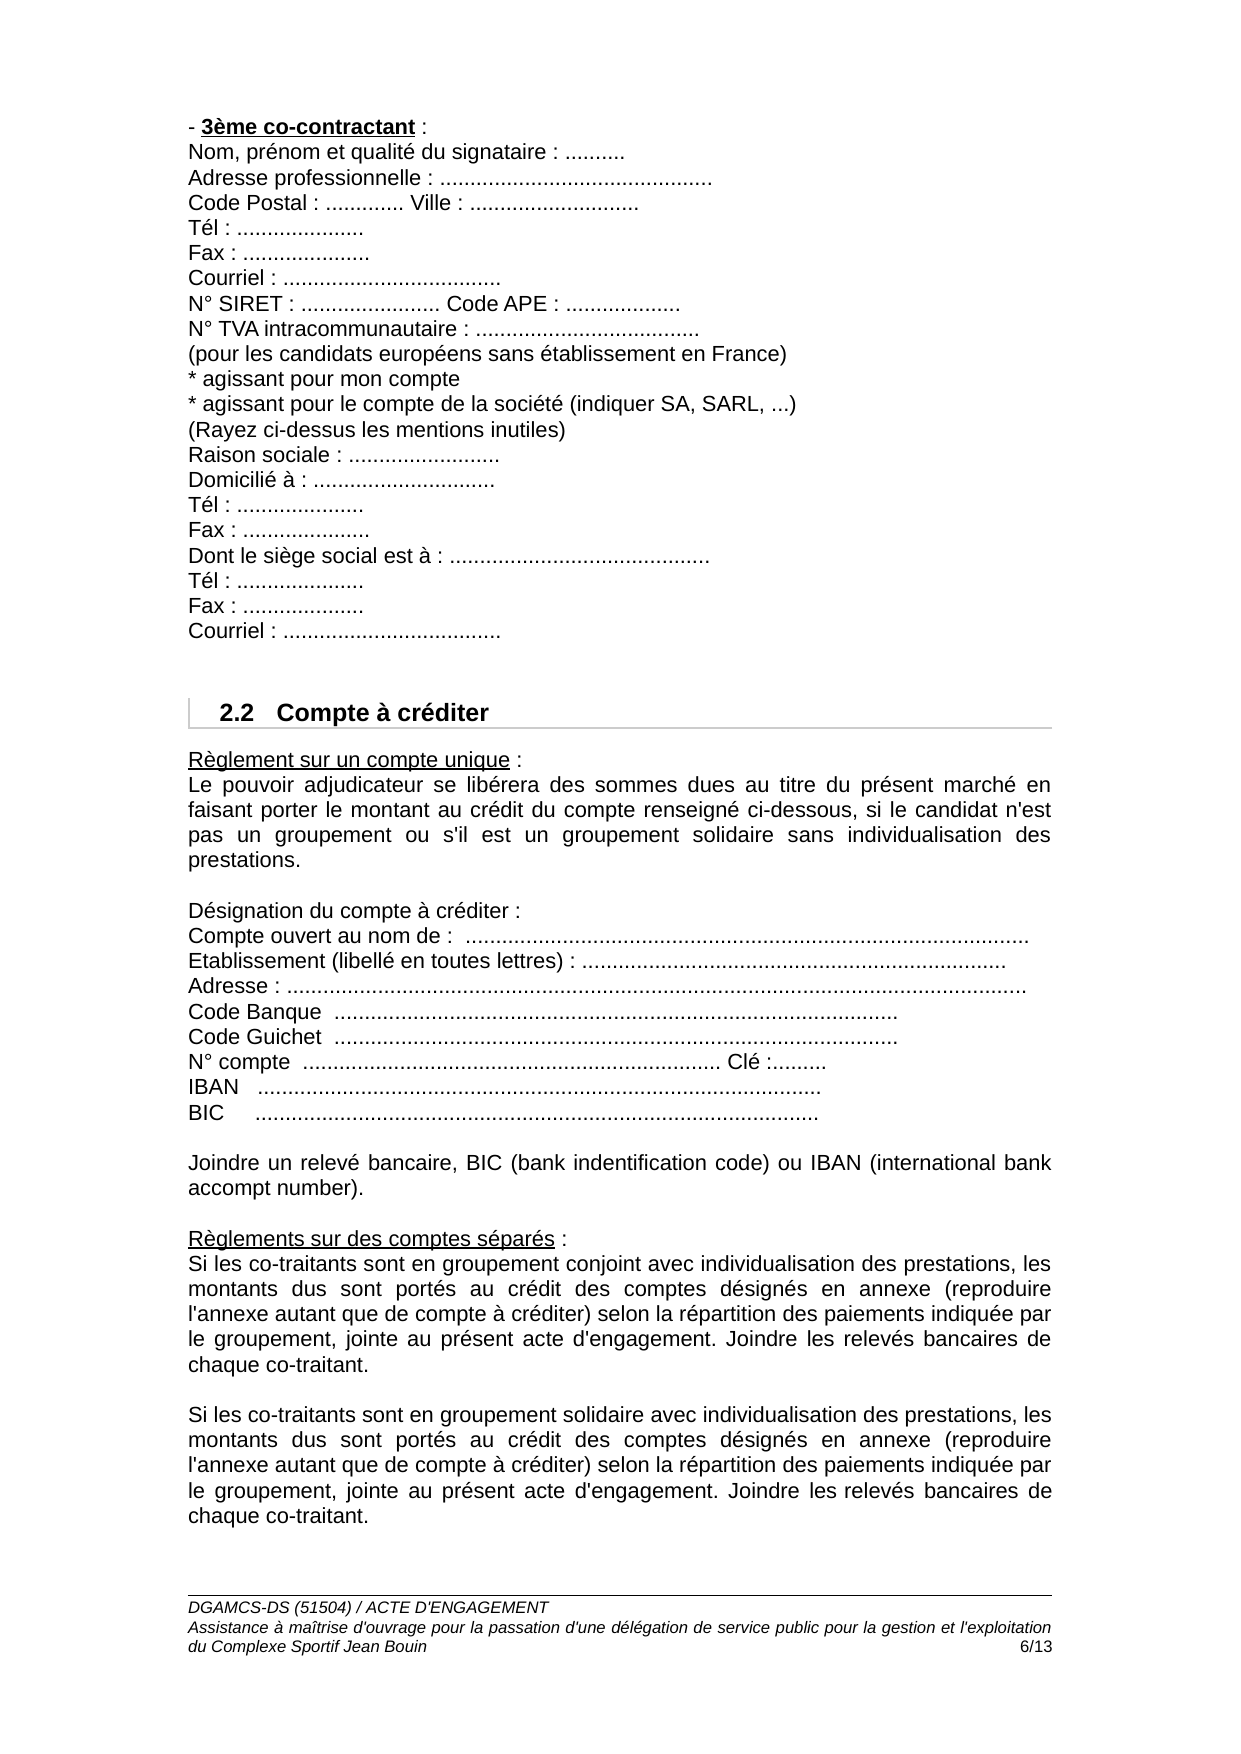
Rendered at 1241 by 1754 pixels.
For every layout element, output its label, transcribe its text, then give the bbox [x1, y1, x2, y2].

text (Rayez ci-dessus les mentions inutiles) [188, 416, 1052, 442]
text Joindre un relevé bancaire, BIC (bank indentification code) ou IBAN (international bank accompt number). [188, 1150, 1052, 1200]
text Si les co-traitants sont en groupement conjoint avec individualisation des prestations, les montants dus sont portés au crédit des comptes désignés en annexe (reproduire l'annexe autant que de compte à créditer) selon la répartition des paiements indiquée par le groupement, jointe au présent acte d'engagement. Joindre les relevés bancaires de chaque co-traitant. [188, 1251, 1052, 1377]
text Code Banque ............................................................................................. [188, 999, 1052, 1024]
text IBAN ............................................................................................. [188, 1074, 1052, 1099]
text Si les co-traitants sont en groupement solidaire avec individualisation des prestations, les montants dus sont portés au crédit des comptes désignés en annexe (reproduire l'annexe autant que de compte à créditer) selon la répartition des paiements indiquée par le groupement, jointe au présent acte d'engagement. Joindre les relevés bancaires de chaque co-traitant. [188, 1402, 1052, 1528]
text BIC ............................................................................................. [188, 1099, 1052, 1125]
text * agissant pour le compte de la société (indiquer SA, SARL, ...) [188, 391, 1052, 416]
text Fax : ..................... [188, 517, 1052, 542]
text Code Postal : ............. Ville : ............................ [188, 189, 1052, 215]
text Domicilié à : .............................. [188, 467, 1052, 492]
text Nom, prénom et qualité du signataire : .......... [188, 139, 1052, 164]
text Adresse : .......................................................................................................................... [188, 973, 1052, 999]
text Tél : ..................... [188, 215, 1052, 240]
text Courriel : .................................... [188, 618, 1052, 643]
text * agissant pour mon compte [188, 366, 1052, 391]
text Dont le siège social est à : ........................................... [188, 542, 1052, 568]
text (pour les candidats européens sans établissement en France) [188, 341, 1052, 366]
text N° SIRET : ....................... Code APE : ................... [188, 290, 1052, 316]
text Compte ouvert au nom de : ............................................................................................. [188, 923, 1052, 948]
text Etablissement (libellé en toutes lettres) : ...................................................................... [188, 948, 1052, 973]
text Courriel : .................................... [188, 265, 1052, 290]
text Code Guichet ............................................................................................. [188, 1024, 1052, 1049]
text Fax : ..................... [188, 240, 1052, 265]
text - 3ème co-contractant : [188, 114, 1052, 139]
text Règlement sur un compte unique : [188, 747, 1052, 772]
text Fax : .................... [188, 593, 1052, 618]
text Raison sociale : ......................... [188, 442, 1052, 467]
subtitle Compte à créditer [190, 698, 1052, 727]
text Le pouvoir adjudicateur se libérera des sommes dues au titre du présent marché en faisant porter le montant au crédit du compte renseigné ci-dessous, si le candidat n'est pas un groupement ou s'il est un groupement solidaire sans individualisation des prestations. [188, 772, 1052, 873]
text N° compte ..................................................................... Clé :......... [188, 1049, 1052, 1074]
text Adresse professionnelle : ............................................. [188, 164, 1052, 189]
text N° TVA intracommunautaire : ..................................... [188, 316, 1052, 341]
text Tél : ..................... [188, 492, 1052, 517]
text Tél : ..................... [188, 568, 1052, 593]
text Désignation du compte à créditer : [188, 898, 1052, 923]
text Règlements sur des comptes séparés : [188, 1226, 1052, 1251]
